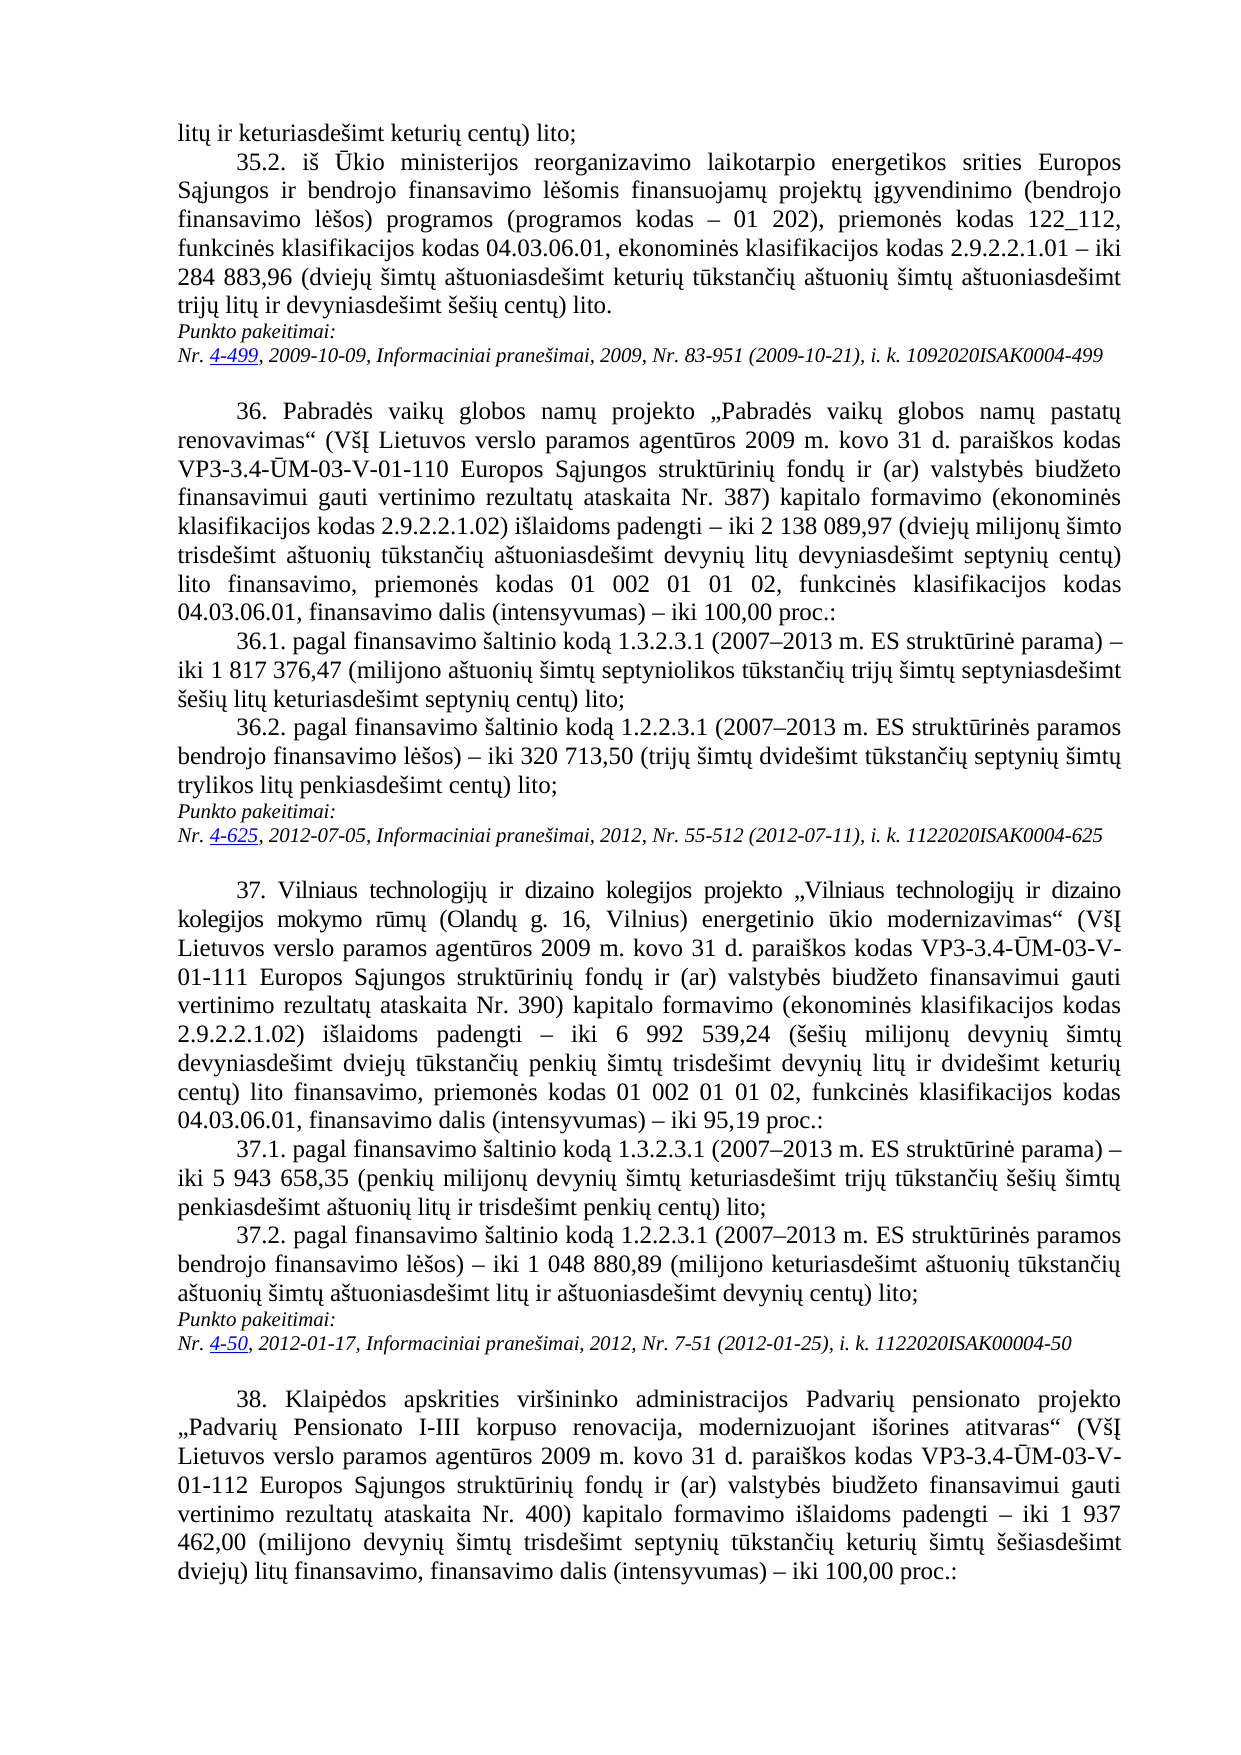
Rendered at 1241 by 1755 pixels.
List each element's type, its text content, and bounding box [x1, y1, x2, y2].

text 37. Vilniaus technologijų ir dizaino kolegijos projekto „Vilniaus technologijų ir dizaino kolegijos mokymo rūmų (Olandų g. 16, Vilnius) energetinio ūkio modernizavimas“ (VšĮ Lietuvos verslo paramos agentūros 2009 m. kovo 31 d. paraiškos kodas VP3-3.4-ŪM-03-V-01-111 Europos Sąjungos struktūrinių fondų ir (ar) valstybės biudžeto finansavimui gauti vertinimo rezultatų ataskaita Nr. 390) kapitalo formavimo (ekonominės klasifikacijos kodas 2.9.2.2.1.02) išlaidoms padengti – iki 6 992 539,24 (šešių milijonų devynių šimtų devyniasdešimt dviejų tūkstančių penkių šimtų trisdešimt devynių litų ir dvidešimt keturių centų) lito finansavimo, priemonės kodas 01 002 01 01 02, funkcinės klasifikacijos kodas 04.03.06.01, finansavimo dalis (intensyvumas) – iki 95,19 proc.: [177, 876, 1122, 1134]
text Punkto pakeitimai: [177, 799, 1122, 823]
text Nr. 4-50, 2012-01-17, Informaciniai pranešimai, 2012, Nr. 7-51 (2012-01-25), i. k. 1122020ISAK00004-50 [177, 1331, 1122, 1355]
text Nr. 4-625, 2012-07-05, Informaciniai pranešimai, 2012, Nr. 55-512 (2012-07-11), i. k. 1122020ISAK0004-625 [177, 823, 1122, 847]
text 35.2. iš Ūkio ministerijos reorganizavimo laikotarpio energetikos srities Europos Sąjungos ir bendrojo finansavimo lėšomis finansuojamų projektų įgyvendinimo (bendrojo finansavimo lėšos) programos (programos kodas – 01 202), priemonės kodas 122_112, funkcinės klasifikacijos kodas 04.03.06.01, ekonominės klasifikacijos kodas 2.9.2.2.1.01 – iki 284 883,96 (dviejų šimtų aštuoniasdešimt keturių tūkstančių aštuonių šimtų aštuoniasdešimt trijų litų ir devyniasdešimt šešių centų) lito. [177, 147, 1122, 319]
text 36.2. pagal finansavimo šaltinio kodą 1.2.2.3.1 (2007–2013 m. ES struktūrinės paramos bendrojo finansavimo lėšos) – iki 320 713,50 (trijų šimtų dvidešimt tūkstančių septynių šimtų trylikos litų penkiasdešimt centų) lito; [177, 712, 1122, 799]
text Nr. 4-499, 2009-10-09, Informaciniai pranešimai, 2009, Nr. 83-951 (2009-10-21), i. k. 1092020ISAK0004-499 [177, 343, 1122, 367]
text 36. Pabradės vaikų globos namų projekto „Pabradės vaikų globos namų pastatų renovavimas“ (VšĮ Lietuvos verslo paramos agentūros 2009 m. kovo 31 d. paraiškos kodas VP3-3.4-ŪM-03-V-01-110 Europos Sąjungos struktūrinių fondų ir (ar) valstybės biudžeto finansavimui gauti vertinimo rezultatų ataskaita Nr. 387) kapitalo formavimo (ekonominės klasifikacijos kodas 2.9.2.2.1.02) išlaidoms padengti – iki 2 138 089,97 (dviejų milijonų šimto trisdešimt aštuonių tūkstančių aštuoniasdešimt devynių litų devyniasdešimt septynių centų) lito finansavimo, priemonės kodas 01 002 01 01 02, funkcinės klasifikacijos kodas 04.03.06.01, finansavimo dalis (intensyvumas) – iki 100,00 proc.: [177, 396, 1122, 626]
text 37.1. pagal finansavimo šaltinio kodą 1.3.2.3.1 (2007–2013 m. ES struktūrinė parama) – iki 5 943 658,35 (penkių milijonų devynių šimtų keturiasdešimt trijų tūkstančių šešių šimtų penkiasdešimt aštuonių litų ir trisdešimt penkių centų) lito; [177, 1134, 1122, 1221]
text Punkto pakeitimai: [177, 319, 1122, 343]
text litų ir keturiasdešimt keturių centų) lito; [177, 118, 1122, 147]
text 36.1. pagal finansavimo šaltinio kodą 1.3.2.3.1 (2007–2013 m. ES struktūrinė parama) – iki 1 817 376,47 (milijono aštuonių šimtų septyniolikos tūkstančių trijų šimtų septyniasdešimt šešių litų keturiasdešimt septynių centų) lito; [177, 626, 1122, 712]
text 37.2. pagal finansavimo šaltinio kodą 1.2.2.3.1 (2007–2013 m. ES struktūrinės paramos bendrojo finansavimo lėšos) – iki 1 048 880,89 (milijono keturiasdešimt aštuonių tūkstančių aštuonių šimtų aštuoniasdešimt litų ir aštuoniasdešimt devynių centų) lito; [177, 1221, 1122, 1307]
text Punkto pakeitimai: [177, 1307, 1122, 1331]
text 38. Klaipėdos apskrities viršininko administracijos Padvarių pensionato projekto „Padvarių Pensionato I-III korpuso renovacija, modernizuojant išorines atitvaras“ (VšĮ Lietuvos verslo paramos agentūros 2009 m. kovo 31 d. paraiškos kodas VP3-3.4-ŪM-03-V-01-112 Europos Sąjungos struktūrinių fondų ir (ar) valstybės biudžeto finansavimui gauti vertinimo rezultatų ataskaita Nr. 400) kapitalo formavimo išlaidoms padengti – iki 1 937 462,00 (milijono devynių šimtų trisdešimt septynių tūkstančių keturių šimtų šešiasdešimt dviejų) litų finansavimo, finansavimo dalis (intensyvumas) – iki 100,00 proc.: [177, 1384, 1122, 1585]
